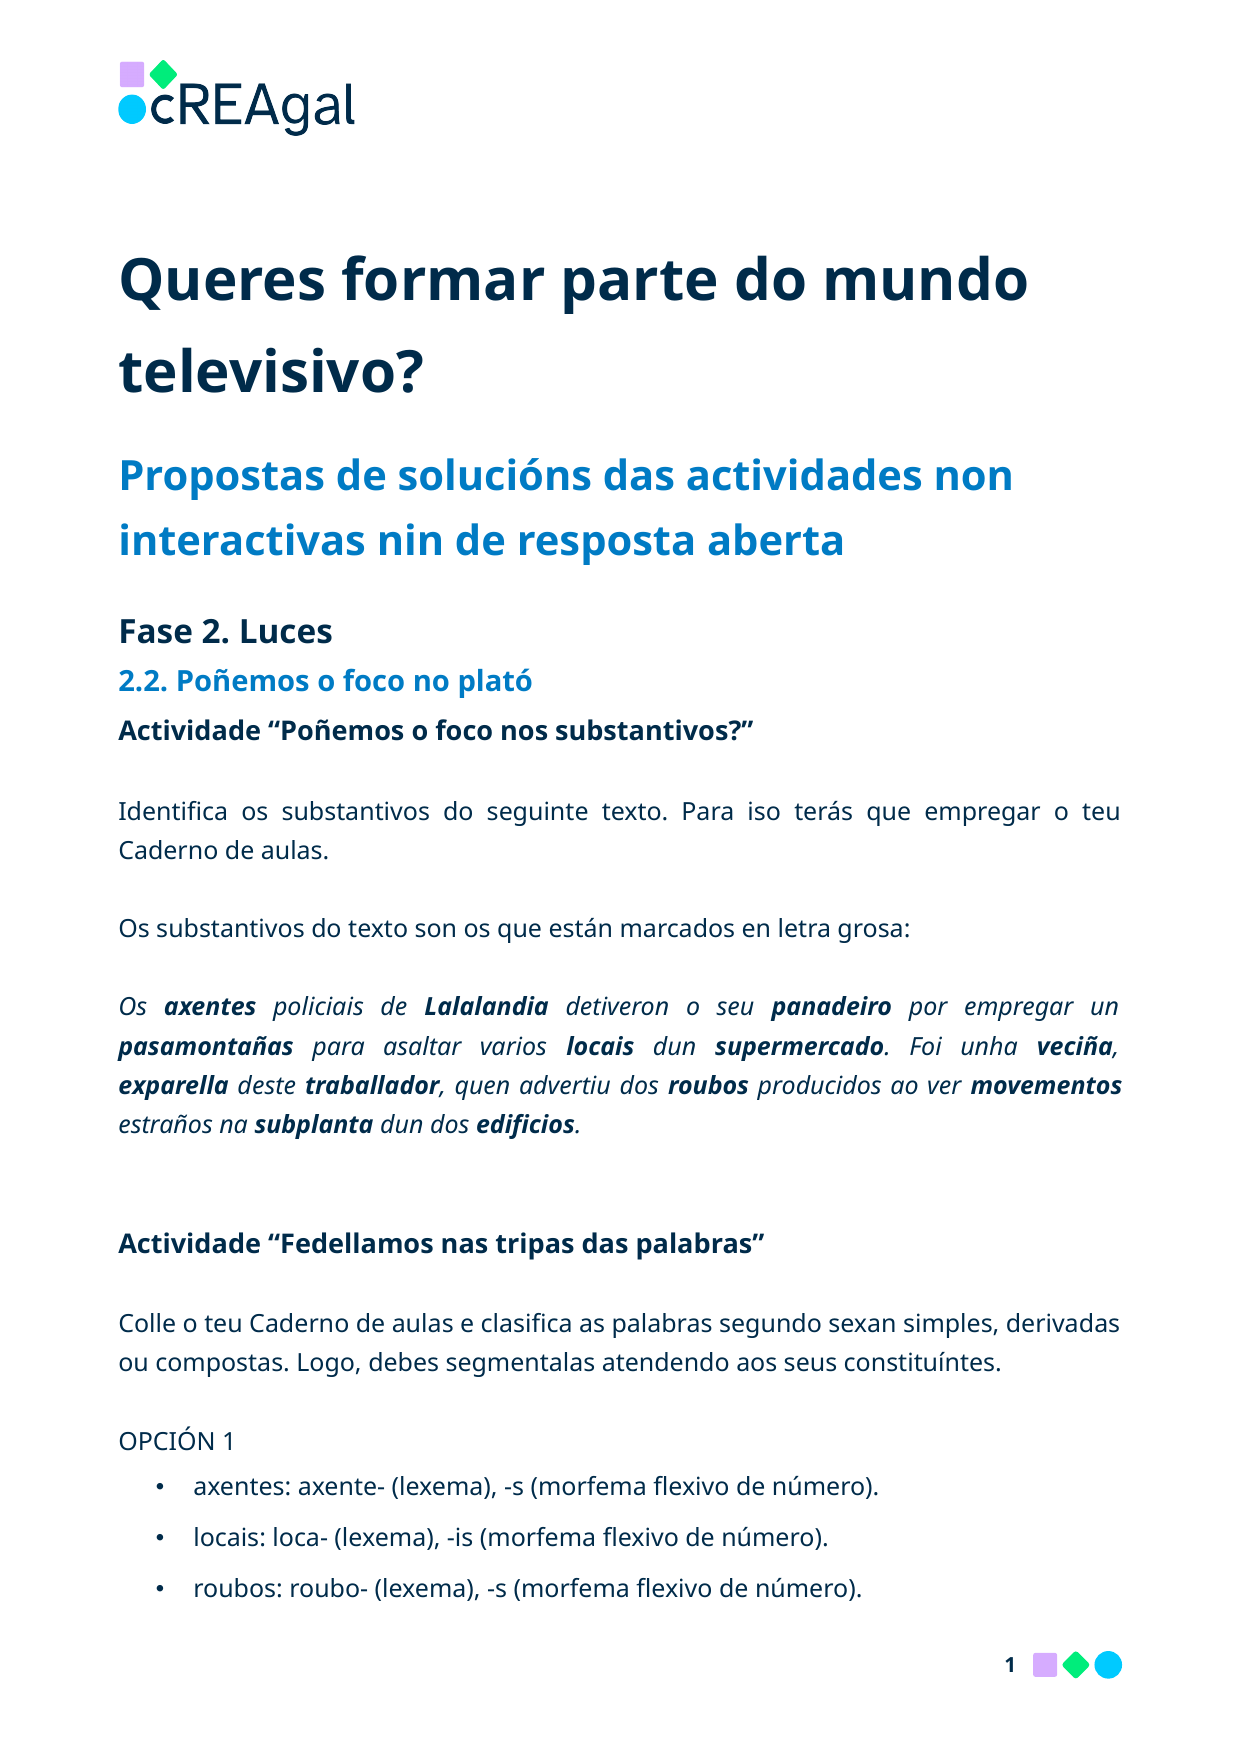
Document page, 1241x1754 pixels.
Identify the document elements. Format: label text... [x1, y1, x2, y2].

text Colle o teu Caderno de aulas e clasifica as palabras segundo sexan simples, derivadas ou compostas. Logo, debes segmentalas atendendo aos seus constituíntes. [118, 1306, 1122, 1379]
list axentes: axente- (lexema), -s (morfema flexivo de número). [156, 1468, 1122, 1502]
subtitle Queres formar parte do mundo televisivo? [118, 238, 1122, 409]
subtitle Propostas de solucións das actividades non interactivas nin de resposta aberta [118, 446, 1122, 568]
text Os substantivos do texto son os que están marcados en letra grosa: [118, 911, 1122, 945]
list roubos: roubo- (lexema), -s (morfema flexivo de número). [156, 1570, 1122, 1604]
picture [118, 60, 355, 136]
text OPCIÓN 1 [118, 1423, 1122, 1457]
list locais: loca- (lexema), -is (morfema flexivo de número). [156, 1519, 1122, 1553]
subtitle Actividade “Fedellamos nas tripas das palabras” [118, 1224, 1122, 1261]
text Identifica os substantivos do seguinte texto. Para iso terás que empregar o teu Caderno de aulas. [118, 793, 1122, 866]
text Os axentes policiais de Lalalandia detiveron o seu panadeiro por empregar un pasamontañas para asaltar varios locais dun supermercado. Foi unha veciña, exparella deste traballador, quen advertiu dos roubos producidos ao ver movementos estraños na subplanta dun dos edificios. [118, 989, 1122, 1141]
subtitle Actividade “Poñemos o foco nos substantivos?” [118, 712, 1122, 748]
subtitle Fase 2. Luces [118, 608, 1122, 653]
subtitle 2.2. Poñemos o foco no plató [118, 660, 1122, 699]
